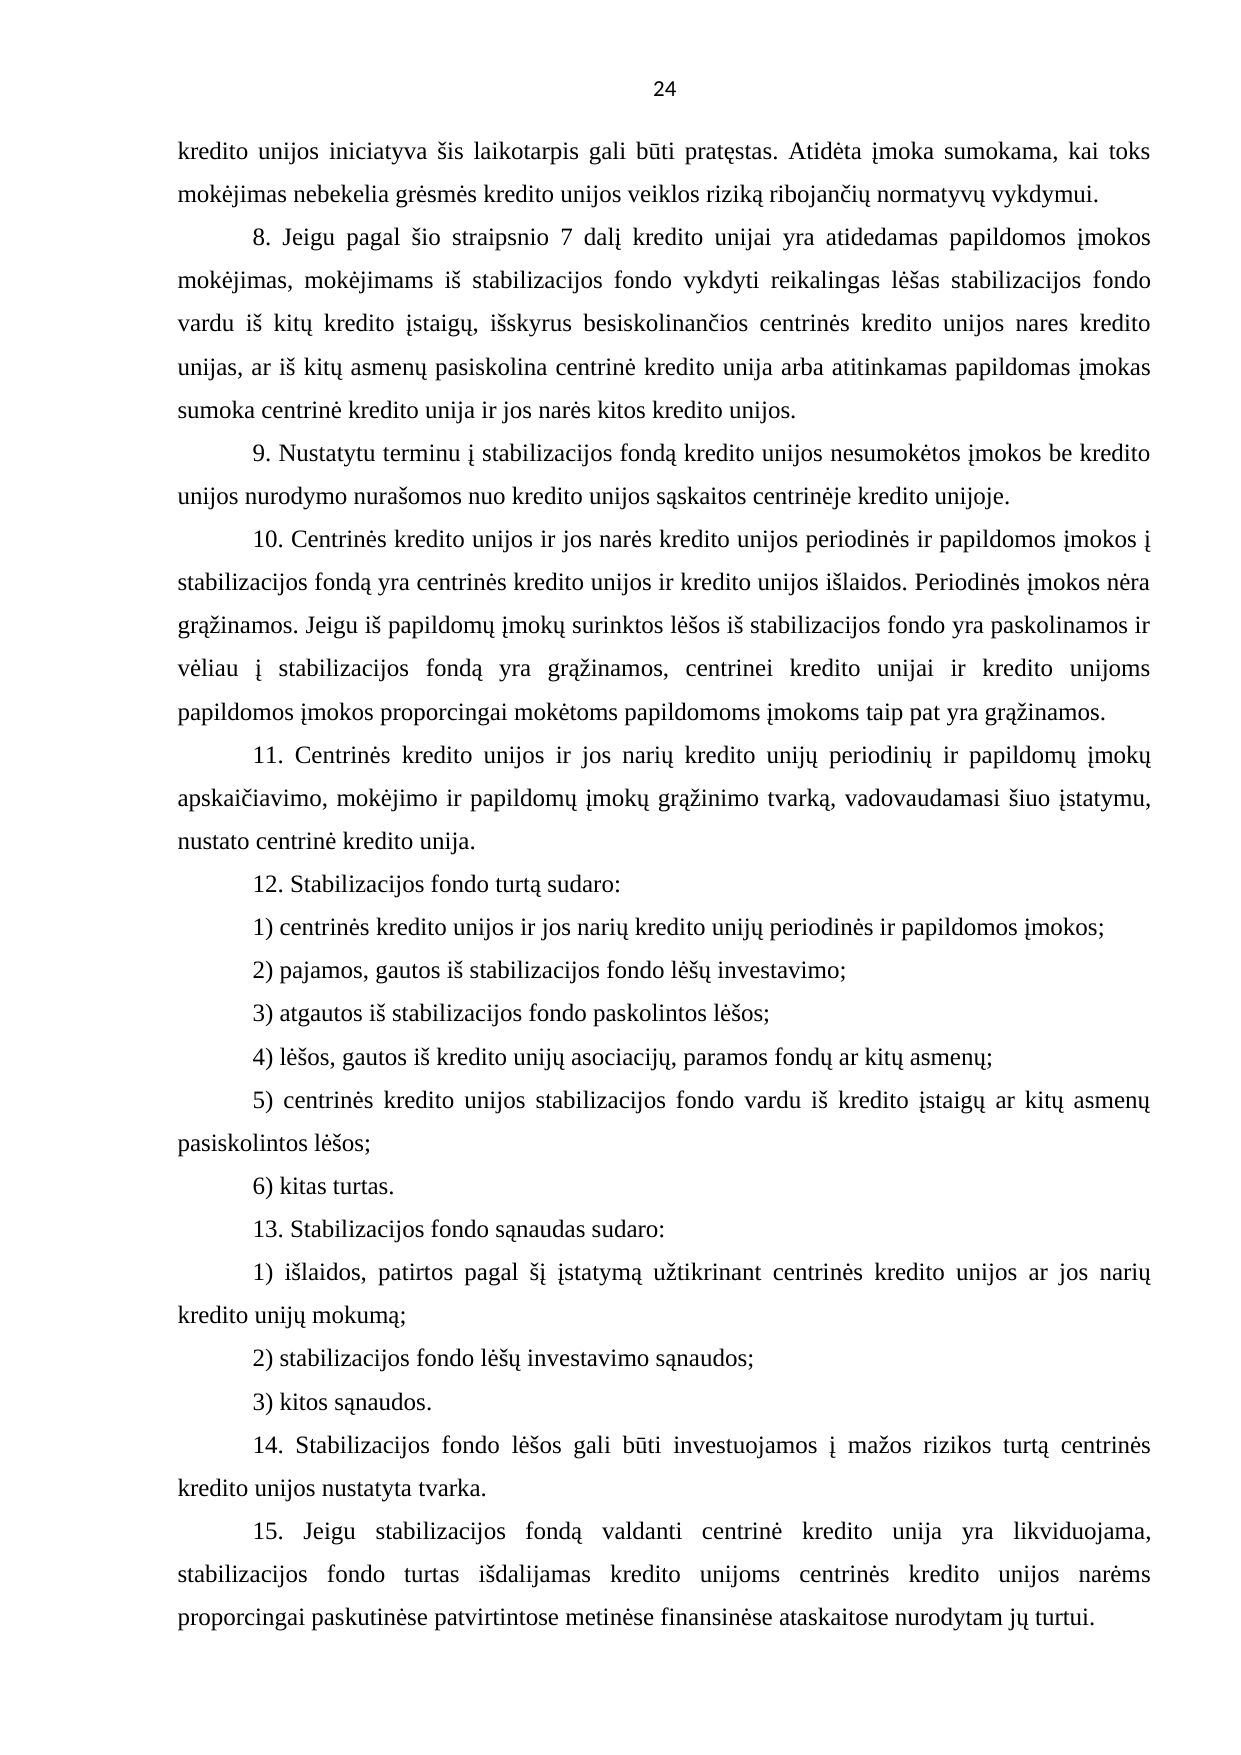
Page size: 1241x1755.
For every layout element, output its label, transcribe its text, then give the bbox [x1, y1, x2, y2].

text 13. Stabilizacijos fondo sąnaudas sudaro: [177, 1214, 1152, 1243]
text 15. Jeigu stabilizacijos fondą valdanti centrinė kredito unija yra likviduojama, stabilizacijos fondo turtas išdalijamas kredito unijoms centrinės kredito unijos narėms proporcingai paskutinėse patvirtintose metinėse finansinėse ataskaitose nurodytam jų turtui. [177, 1516, 1152, 1631]
text 9. Nustatytu terminu į stabilizacijos fondą kredito unijos nesumokėtos įmokos be kredito unijos nurodymo nurašomos nuo kredito unijos sąskaitos centrinėje kredito unijoje. [177, 438, 1152, 510]
text 2) stabilizacijos fondo lėšų investavimo sąnaudos; [177, 1343, 1152, 1372]
text 1) centrinės kredito unijos ir jos narių kredito unijų periodinės ir papildomos įmokos; [177, 912, 1152, 941]
text 3) kitos sąnaudos. [177, 1387, 1152, 1415]
text 8. Jeigu pagal šio straipsnio 7 dalį kredito unijai yra atidedamas papildomos įmokos mokėjimas, mokėjimams iš stabilizacijos fondo vykdyti reikalingas lėšas stabilizacijos fondo vardu iš kitų kredito įstaigų, išskyrus besiskolinančios centrinės kredito unijos nares kredito unijas, ar iš kitų asmenų pasiskolina centrinė kredito unija arba atitinkamas papildomas įmokas sumoka centrinė kredito unija ir jos narės kitos kredito unijos. [177, 222, 1152, 423]
text 11. Centrinės kredito unijos ir jos narių kredito unijų periodinių ir papildomų įmokų apskaičiavimo, mokėjimo ir papildomų įmokų grąžinimo tvarką, vadovaudamasi šiuo įstatymu, nustato centrinė kredito unija. [177, 740, 1152, 855]
text 2) pajamos, gautos iš stabilizacijos fondo lėšų investavimo; [177, 955, 1152, 984]
text kredito unijos iniciatyva šis laikotarpis gali būti pratęstas. Atidėta įmoka sumokama, kai toks mokėjimas nebekelia grėsmės kredito unijos veiklos riziką ribojančių normatyvų vykdymui. [177, 136, 1152, 208]
text 5) centrinės kredito unijos stabilizacijos fondo vardu iš kredito įstaigų ar kitų asmenų pasiskolintos lėšos; [177, 1085, 1152, 1157]
text 10. Centrinės kredito unijos ir jos narės kredito unijos periodinės ir papildomos įmokos į stabilizacijos fondą yra centrinės kredito unijos ir kredito unijos išlaidos. Periodinės įmokos nėra grąžinamos. Jeigu iš papildomų įmokų surinktos lėšos iš stabilizacijos fondo yra paskolinamos ir vėliau į stabilizacijos fondą yra grąžinamos, centrinei kredito unijai ir kredito unijoms papildomos įmokos proporcingai mokėtoms papildomoms įmokoms taip pat yra grąžinamos. [177, 524, 1152, 725]
text 4) lėšos, gautos iš kredito unijų asociacijų, paramos fondų ar kitų asmenų; [177, 1042, 1152, 1070]
text 14. Stabilizacijos fondo lėšos gali būti investuojamos į mažos rizikos turtą centrinės kredito unijos nustatyta tvarka. [177, 1430, 1152, 1502]
text 12. Stabilizacijos fondo turtą sudaro: [177, 869, 1152, 898]
text 6) kitas turtas. [177, 1171, 1152, 1200]
text 1) išlaidos, patirtos pagal šį įstatymą užtikrinant centrinės kredito unijos ar jos narių kredito unijų mokumą; [177, 1257, 1152, 1329]
text 3) atgautos iš stabilizacijos fondo paskolintos lėšos; [177, 998, 1152, 1027]
